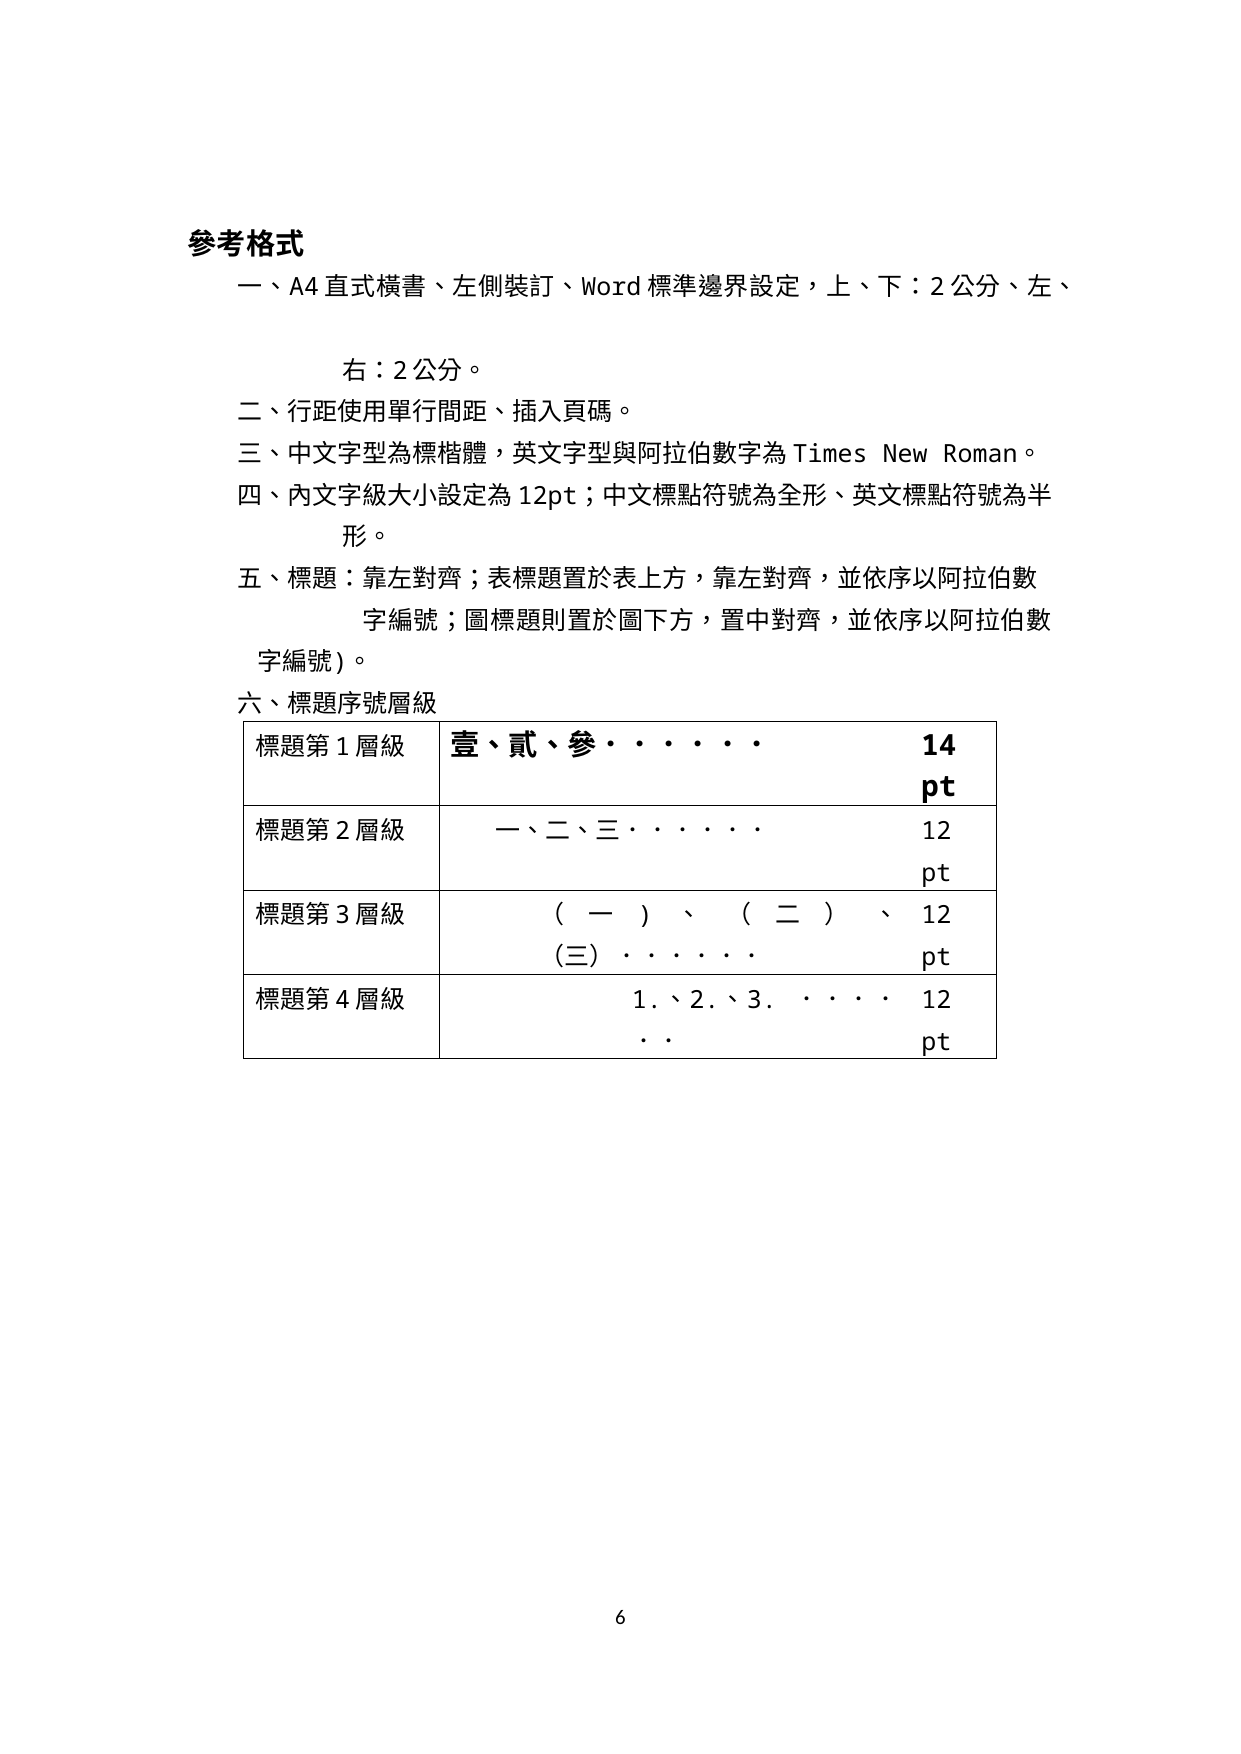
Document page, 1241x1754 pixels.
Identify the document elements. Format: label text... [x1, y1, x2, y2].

text 六、標題序號層級 [237, 679, 1053, 721]
table_cell （一)、（二）、（三）．．．．．． [440, 891, 910, 974]
table_cell 12 pt [910, 975, 996, 1058]
table_cell 一、二、三．．．．．． [440, 806, 910, 889]
text 右：2公分。 [237, 346, 1053, 387]
text 一、A4直式橫書、左側裝訂、Word標準邊界設定，上、下：2公分、左、 [237, 262, 1053, 346]
text 五、標題：靠左對齊；表標題置於表上方，靠左對齊，並依序以阿拉伯數 [237, 554, 1053, 596]
table_cell 12 pt [910, 891, 996, 974]
table_cell 標題第2層級 [244, 806, 439, 889]
text 三、中文字型為標楷體，英文字型與阿拉伯數字為Times New Roman。 [237, 429, 1053, 471]
table_header 標題第1層級 [244, 722, 439, 805]
text 形。 [237, 512, 1053, 554]
table_cell 標題第3層級 [244, 891, 439, 974]
table_cell 12 pt [910, 806, 996, 889]
text 四、內文字級大小設定為12pt；中文標點符號為全形、英文標點符號為半 [237, 471, 1053, 512]
text 參考格式 [187, 221, 1053, 262]
table_cell 1.、2.、3. ．．．．．． [440, 975, 910, 1058]
table_header 14 pt [910, 722, 996, 805]
table_cell 標題第4層級 [244, 975, 439, 1058]
text 二、行距使用單行間距、插入頁碼。 [237, 387, 1053, 429]
table_header 壹、貳、參．．．．．． [440, 722, 910, 805]
text 字編號；圖標題則置於圖下方，置中對齊，並依序以阿拉伯數字編號)。 [237, 596, 1053, 679]
